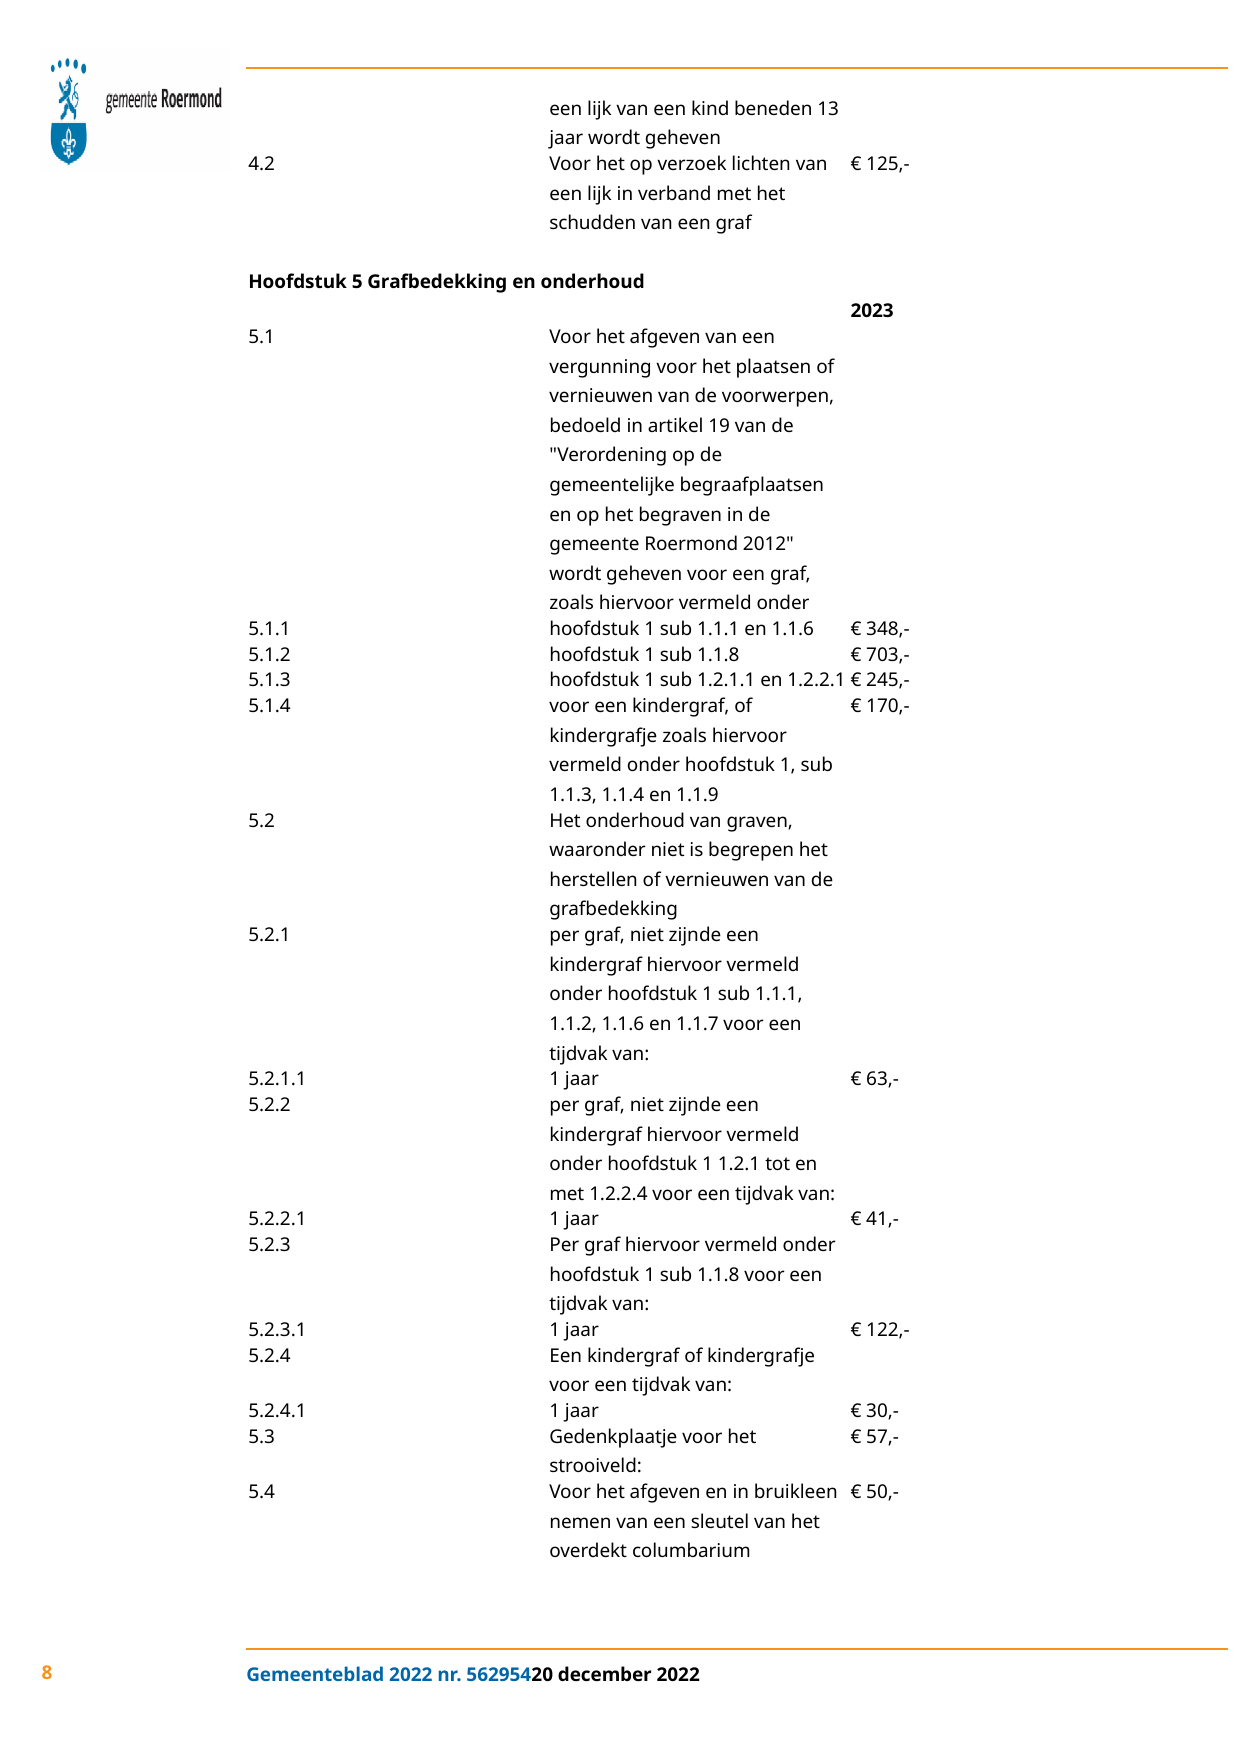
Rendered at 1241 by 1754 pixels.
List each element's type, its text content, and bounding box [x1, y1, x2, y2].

table_cell [850, 1231, 1152, 1316]
table_cell € 348,- [850, 615, 1152, 641]
table_cell 5.2.4.1 [248, 1397, 549, 1423]
table_cell 5.2.4 [248, 1342, 549, 1397]
table_header [248, 298, 549, 323]
table_cell 4.2 [248, 150, 549, 235]
table_cell € 245,- [850, 667, 1152, 692]
table_cell Gedenkplaatje voor het strooiveld: [549, 1423, 850, 1478]
table_cell Een kindergraf of kindergrafje voor een tijdvak van: [549, 1342, 850, 1397]
table_header 2023 [850, 298, 1152, 323]
table_cell € 30,- [850, 1397, 1152, 1423]
table_cell Per graf hiervoor vermeld onder hoofdstuk 1 sub 1.1.8 voor een tijdvak van: [549, 1231, 850, 1316]
table_cell 5.1.1 [248, 615, 549, 641]
table_cell 5.2.3.1 [248, 1316, 549, 1342]
table_cell 5.2.1.1 [248, 1065, 549, 1091]
table_cell € 125,- [850, 150, 1152, 235]
table_cell een lijk van een kind beneden 13 jaar wordt geheven [549, 95, 850, 150]
table_cell Voor het op verzoek lichten van een lijk in verband met het schudden van een graf [549, 150, 850, 235]
table_cell hoofdstuk 1 sub 1.1.1 en 1.1.6 [549, 615, 850, 641]
table_cell 5.1.4 [248, 693, 549, 807]
table_cell 5.2 [248, 807, 549, 921]
table_cell 1 jaar [549, 1065, 850, 1091]
table_cell € 57,- [850, 1423, 1152, 1478]
table_cell [248, 95, 549, 150]
table_cell hoofdstuk 1 sub 1.1.8 [549, 641, 850, 667]
table_cell 5.1.2 [248, 641, 549, 667]
table_cell € 63,- [850, 1065, 1152, 1091]
table_cell € 703,- [850, 641, 1152, 667]
table_cell [850, 95, 1152, 150]
table_cell € 41,- [850, 1206, 1152, 1231]
table_cell 1 jaar [549, 1206, 850, 1231]
table_cell 5.2.2 [248, 1091, 549, 1206]
table_cell 5.2.2.1 [248, 1206, 549, 1231]
table_cell hoofdstuk 1 sub 1.2.1.1 en 1.2.2.1 [549, 667, 850, 692]
table_cell € 170,- [850, 693, 1152, 807]
table_cell Voor het afgeven en in bruikleen nemen van een sleutel van het overdekt columbarium [549, 1478, 850, 1563]
picture [41, 47, 231, 172]
table_cell per graf, niet zijn­de een kindergraf hiervoor vermeld onder hoofdstuk 1 sub 1.1.1, 1.1.2, 1.1.6 en 1.1.7 voor een tijdvak van: [549, 921, 850, 1065]
table_cell 5.2.1 [248, 921, 549, 1065]
table_cell 5.4 [248, 1478, 549, 1563]
text Hoofdstuk 5 Grafbedekking en onderhoud [248, 268, 1152, 293]
table_cell 5.1 [248, 323, 549, 615]
table_cell 1 jaar [549, 1397, 850, 1423]
table_cell per graf, niet zijnde een kindergraf hiervoor vermeld onder hoofdstuk 1 1.2.1 tot en met 1.2.2.4 voor een tijdvak van: [549, 1091, 850, 1206]
table_cell 5.1.3 [248, 667, 549, 692]
table_cell [850, 323, 1152, 615]
table_cell voor een kindergraf, of kindergrafje zoals hiervoor vermeld onder hoofdstuk 1, sub 1.1.3, 1.1.4 en 1.1.9 [549, 693, 850, 807]
table_cell € 122,- [850, 1316, 1152, 1342]
table_cell 5.3 [248, 1423, 549, 1478]
table_cell [850, 921, 1152, 1065]
table_cell Voor het afgeven van een vergunning voor het plaatsen of vernieuwen van de voorwerpen, bedoeld in artikel 19 van de "Verordening op de gemeentelijke begraafplaatsen en op het begraven in de gemeente Roermond 2012" wordt geheven voor een graf, zoals hiervoor vermeld onder [549, 323, 850, 615]
table_cell [850, 807, 1152, 921]
table_header [549, 298, 850, 323]
table_cell Het onderhoud van graven, waaronder niet is begrepen het herstellen of vernieuwen van de grafbedekking [549, 807, 850, 921]
table_cell 5.2.3 [248, 1231, 549, 1316]
table_cell € 50,- [850, 1478, 1152, 1563]
table_cell 1 jaar [549, 1316, 850, 1342]
table_cell [850, 1342, 1152, 1397]
table_cell [850, 1091, 1152, 1206]
